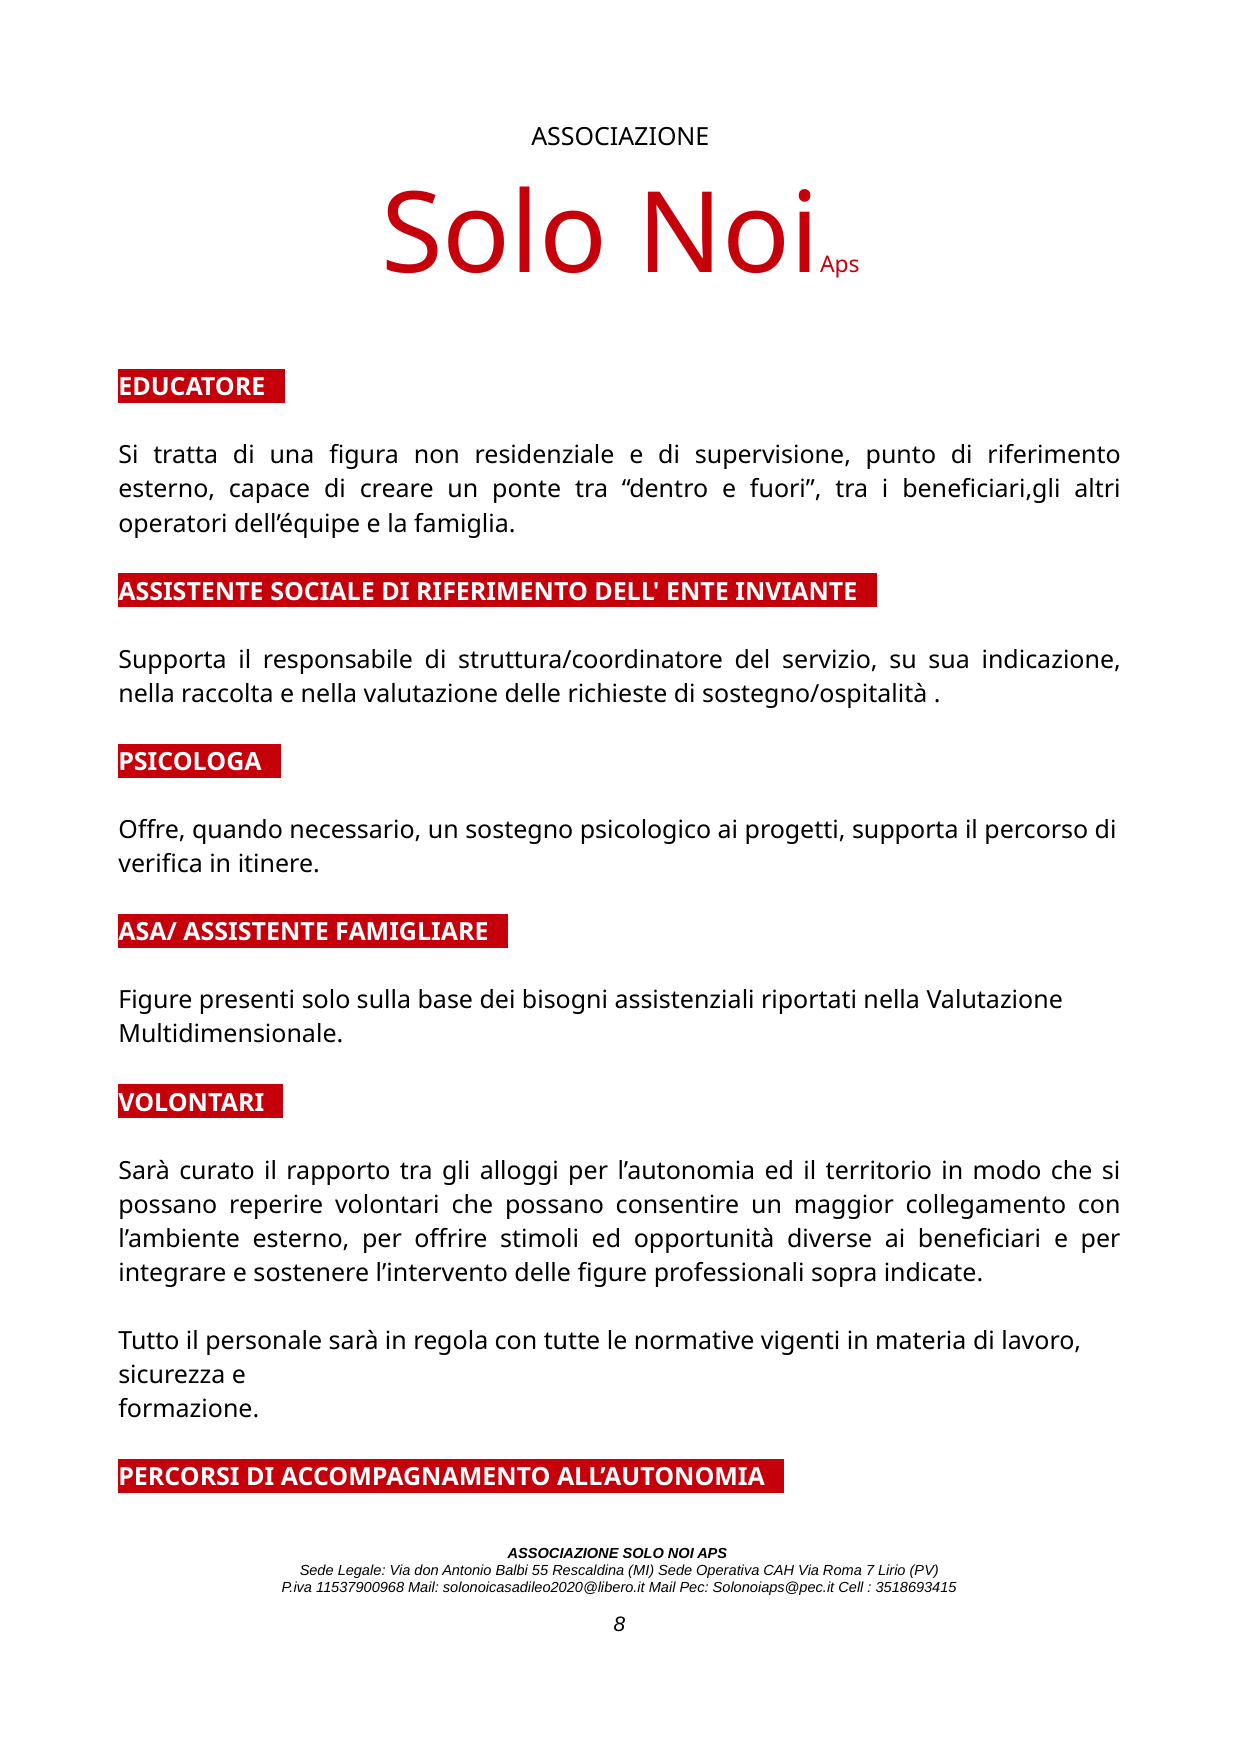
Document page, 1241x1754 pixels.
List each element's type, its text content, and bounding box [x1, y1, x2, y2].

text Offre, quando necessario, un sostegno psicologico ai progetti, supporta il percorso di [118, 812, 1122, 846]
text formazione. [118, 1391, 1122, 1425]
text Volontari [118, 1084, 1122, 1118]
text Educatore [118, 369, 1122, 403]
text Assistente sociale di riferimento dell' ente inviante [118, 573, 1122, 607]
text Psicologa [118, 744, 1122, 778]
text Percorsi di accompagnamento all’autonomia [118, 1459, 1122, 1493]
text Si tratta di una figura non residenziale e di supervisione, punto di riferimento esterno, capace di creare un ponte tra “dentro e fuori”, tra i beneficiari,gli altri operatori dell’équipe e la famiglia. [118, 437, 1122, 539]
text Sarà curato il rapporto tra gli alloggi per l’autonomia ed il territorio in modo che si possano reperire volontari che possano consentire un maggior collegamento con l’ambiente esterno, per offrire stimoli ed opportunità diverse ai beneficiari e per integrare e sostenere l’intervento delle figure professionali sopra indicate. [118, 1152, 1122, 1289]
text Tutto il personale sarà in regola con tutte le normative vigenti in materia di lavoro, sicurezza e [118, 1323, 1122, 1391]
text Asa/ Assistente famigliare [118, 914, 1122, 948]
text verifica in itinere. [118, 846, 1122, 880]
text Figure presenti solo sulla base dei bisogni assistenziali riportati nella Valutazione Multidimensionale. [118, 982, 1122, 1050]
text Supporta il responsabile di struttura/coordinatore del servizio, su sua indicazione, nella raccolta e nella valutazione delle richieste di sostegno/ospitalità . [118, 641, 1122, 709]
